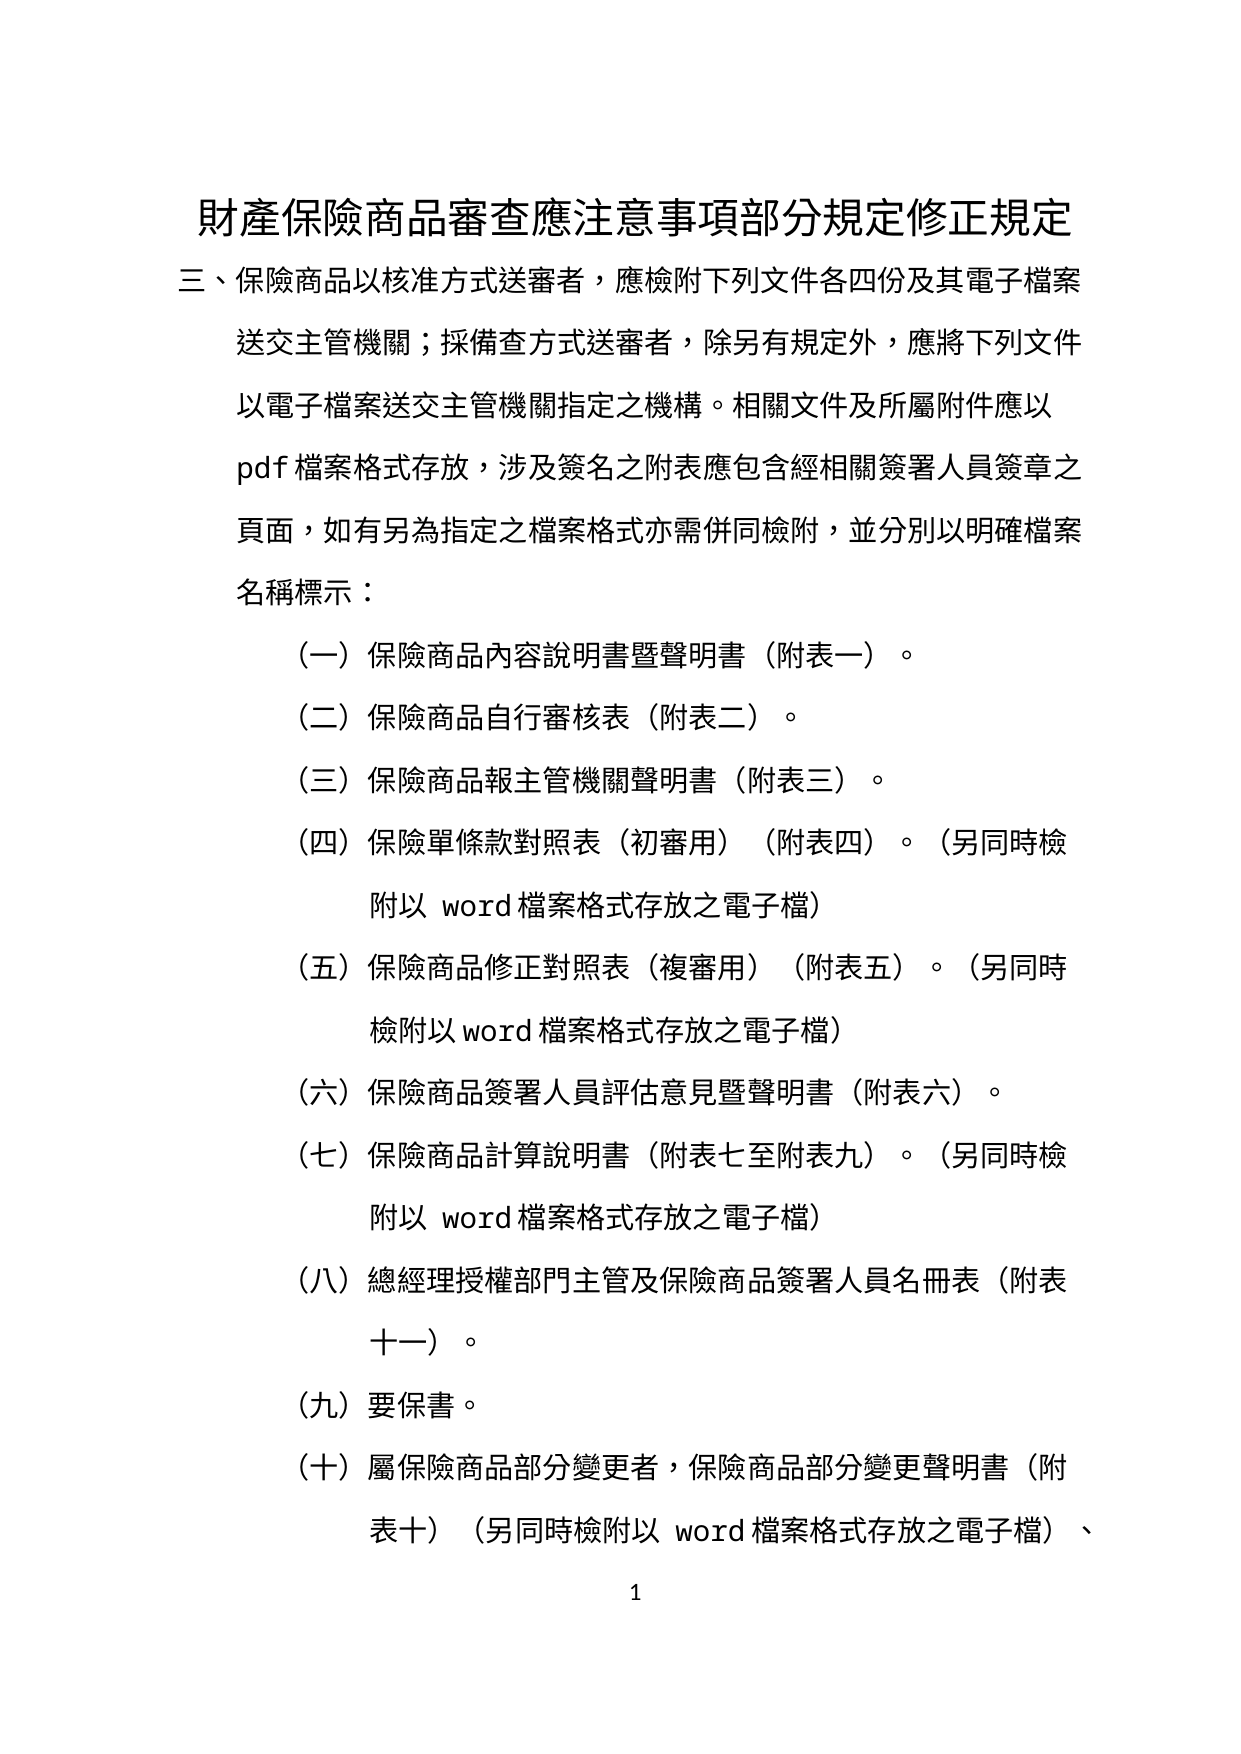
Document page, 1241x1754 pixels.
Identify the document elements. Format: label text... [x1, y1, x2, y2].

text （七）保險商品計算說明書（附表七至附表九）。（另同時檢附以 word檔案格式存放之電子檔） [280, 1112, 1092, 1237]
text 三、保險商品以核准方式送審者，應檢附下列文件各四份及其電子檔案送交主管機關；採備查方式送審者，除另有規定外，應將下列文件以電子檔案送交主管機關指定之機構。相關文件及所屬附件應以pdf檔案格式存放，涉及簽名之附表應包含經相關簽署人員簽章之頁面，如有另為指定之檔案格式亦需併同檢附，並分別以明確檔案名稱標示： [177, 237, 1092, 612]
text （三）保險商品報主管機關聲明書（附表三）。 [280, 737, 1092, 799]
text （十）屬保險商品部分變更者，保險商品部分變更聲明書（附表十）（另同時檢附以 word檔案格式存放之電子檔）、總經理授權部門主管及保險商品簽署人員名冊表（附表十一）及變更部分之相關文件；其辦理費率部分變更者，並應併同檢附保險商品費率調整控管表（附表八之一）（另同時檢附以 excel檔案格式存放之電子檔）。 [280, 1424, 1092, 1549]
text （五）保險商品修正對照表（複審用）（附表五）。（另同時檢附以word檔案格式存放之電子檔） [280, 924, 1092, 1049]
text 財產保險商品審查應注意事項部分規定修正規定 [177, 174, 1092, 237]
text （一）保險商品內容說明書暨聲明書（附表一）。 [280, 612, 1092, 674]
text （九）要保書。 [280, 1362, 1092, 1424]
text （八）總經理授權部門主管及保險商品簽署人員名冊表（附表十一）。 [280, 1237, 1092, 1362]
text （四）保險單條款對照表（初審用）（附表四）。（另同時檢附以 word檔案格式存放之電子檔） [280, 799, 1092, 924]
text （二）保險商品自行審核表（附表二）。 [280, 674, 1092, 737]
text （六）保險商品簽署人員評估意見暨聲明書（附表六）。 [280, 1049, 1092, 1112]
